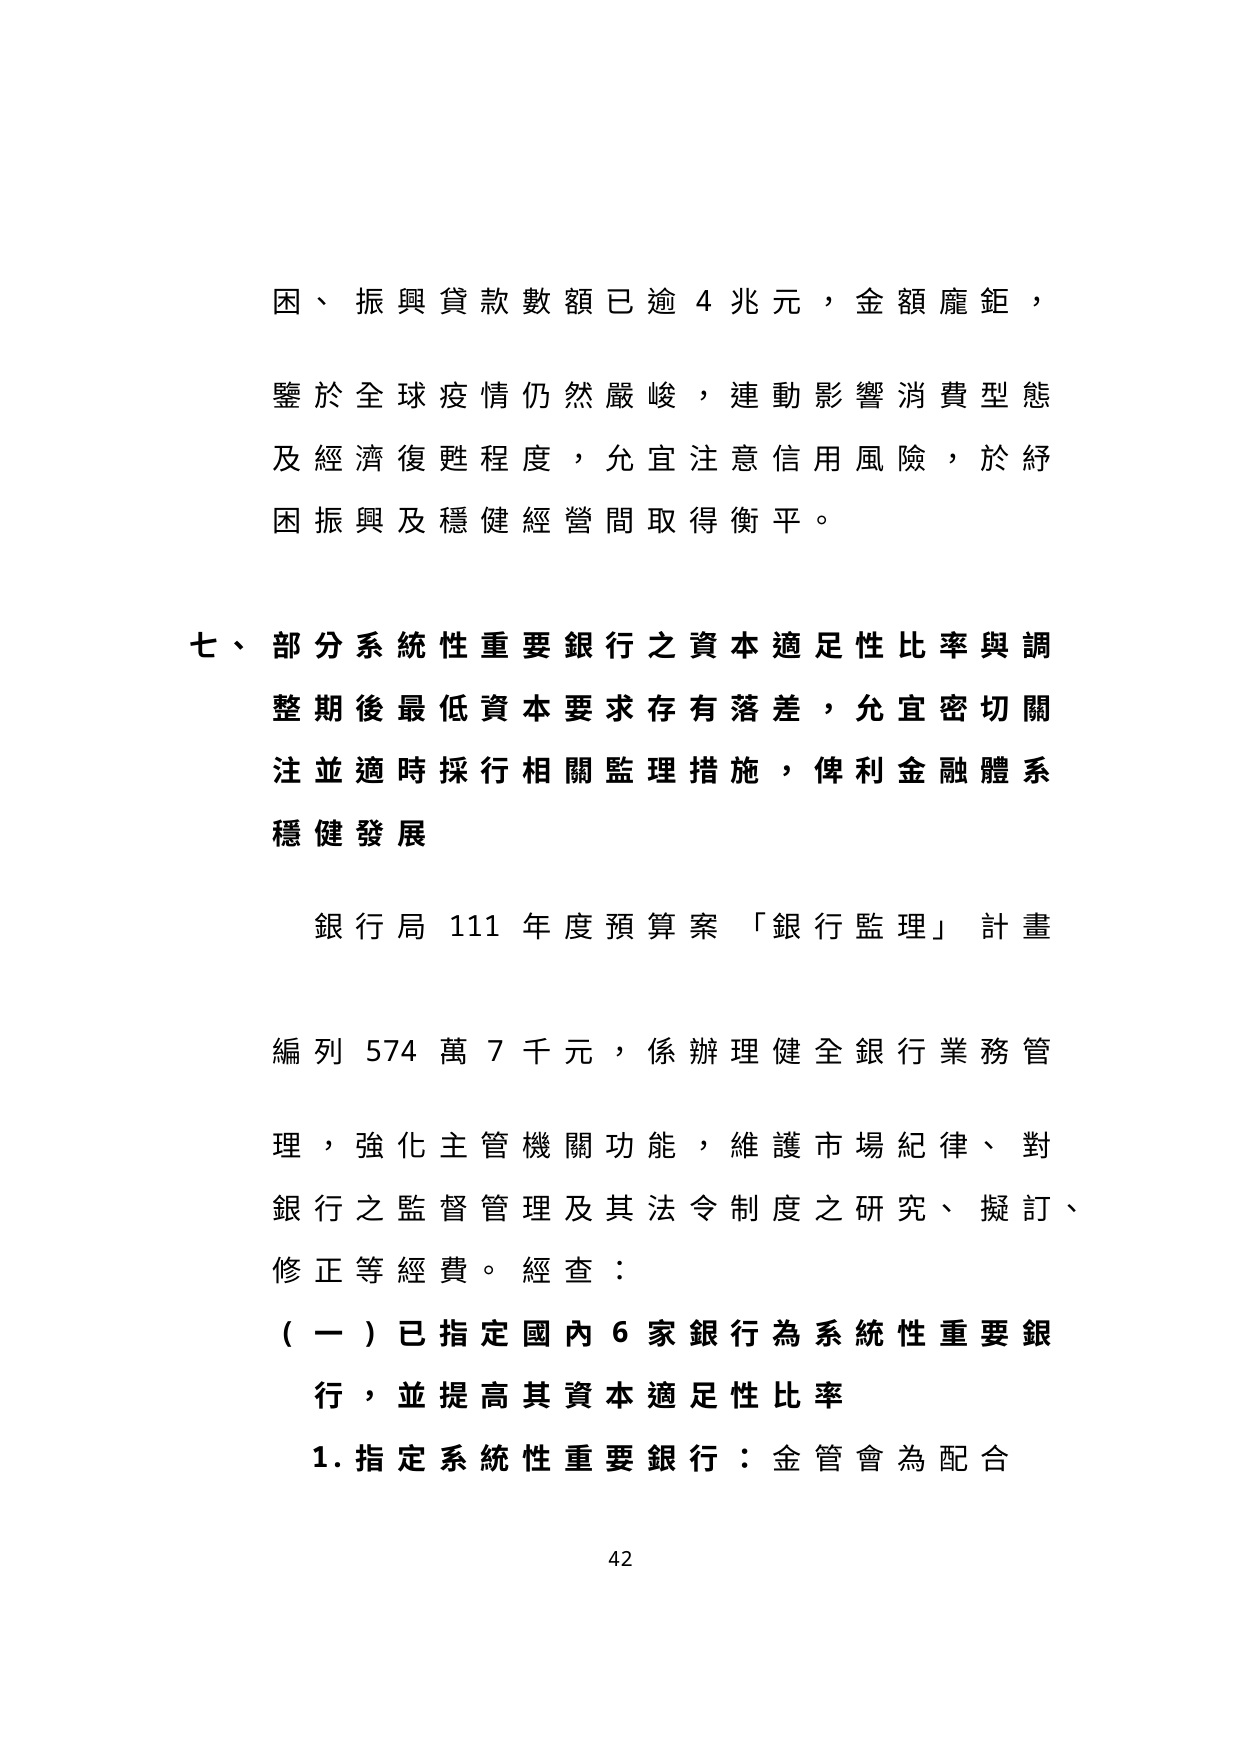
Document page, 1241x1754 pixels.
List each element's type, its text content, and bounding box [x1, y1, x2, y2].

text (一)已指定國內6家銀行為系統性重要銀行，並提高其資本適足性比率 [242, 1290, 1058, 1415]
text 銀行局111年度預算案「銀行監理」計畫編列574萬7千元，係辦理健全銀行業務管理，強化主管機關功能，維護市場紀律、對銀行之監督管理及其法令制度之研究、擬訂、修正等經費。經查： [242, 852, 1058, 1290]
text 七、部分系統性重要銀行之資本適足性比率與調整期後最低資本要求存有落差，允宜密切關注並適時採行相關監理措施，俾利金融體系穩健發展 [183, 602, 1058, 852]
text 1.指定系統性重要銀行：金管會為配合 [271, 1415, 1058, 1477]
text 困、振興貸款數額已逾4兆元，金額龐鉅，鑒於全球疫情仍然嚴峻，連動影響消費型態及經濟復甦程度，允宜注意信用風險，於紓困振興及穩健經營間取得衡平。 [242, 227, 1058, 540]
